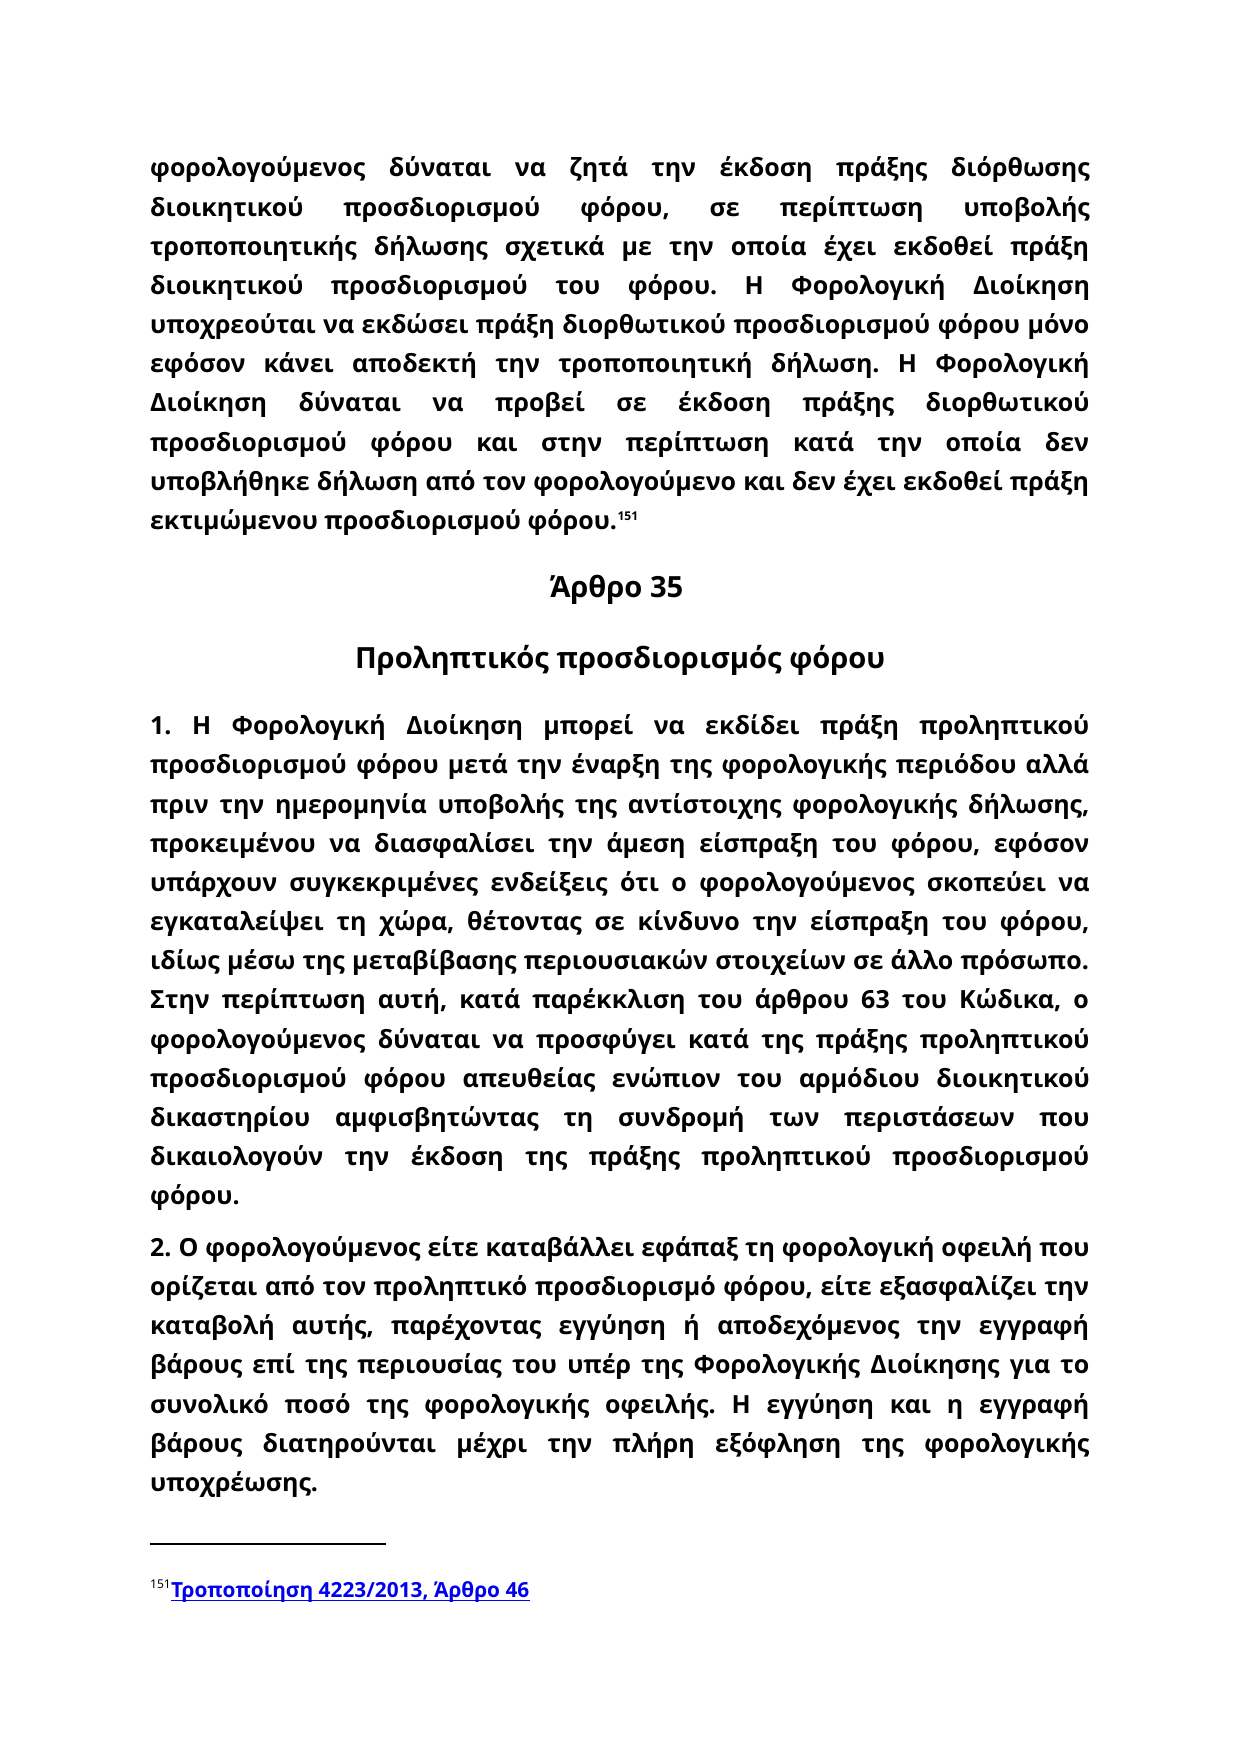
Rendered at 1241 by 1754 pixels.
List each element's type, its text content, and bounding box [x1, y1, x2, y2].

text Τροποποίηση 4223/2013, Άρθρο 46 [150, 1576, 1090, 1604]
subtitle Προληπτικός προσδιορισμός φόρου [150, 637, 1090, 677]
subtitle Άρθρο 35 [150, 567, 1090, 606]
text φορολογούμενος δύναται να ζητά την έκδοση πράξης διόρθωσης διοικητικού προσδιορισμού φόρου, σε περίπτωση υποβολής τροποποιητικής δήλωσης σχετικά με την οποία έχει εκδοθεί πράξη διοικητικού προσδιορισμού του φόρου. Η Φορολογική Διοίκηση υποχρεούται να εκδώσει πράξη διορθωτικού προσδιορισμού φόρου μόνο εφόσον κάνει αποδεκτή την τροποποιητική δήλωση. Η Φορολογική Διοίκηση δύναται να προβεί σε έκδοση πράξης διορθωτικού προσδιορισμού φόρου και στην περίπτωση κατά την οποία δεν υποβλήθηκε δήλωση από τον φορολογούμενο και δεν έχει εκδοθεί πράξη εκτιμώμενου προσδιορισμού φόρου. [150, 150, 1090, 537]
text 1. Η Φορολογική Διοίκηση μπορεί να εκδίδει πράξη προληπτικού προσδιορισμού φόρου μετά την έναρξη της φορολογικής περιόδου αλλά πριν την ημερομηνία υποβολής της αντίστοιχης φορολογικής δήλωσης, προκειμένου να διασφαλίσει την άμεση είσπραξη του φόρου, εφόσον υπάρχουν συγκεκριμένες ενδείξεις ότι ο φορολογούμενος σκοπεύει να εγκαταλείψει τη χώρα, θέτοντας σε κίνδυνο την είσπραξη του φόρου, ιδίως μέσω της μεταβίβασης περιουσιακών στοιχείων σε άλλο πρόσωπο. Στην περίπτωση αυτή, κατά παρέκκλιση του άρθρου 63 του Κώδικα, ο φορολογούμενος δύναται να προσφύγει κατά της πράξης προληπτικού προσδιορισμού φόρου απευθείας ενώπιον του αρμόδιου διοικητικού δικαστηρίου αμφισβητώντας τη συνδρομή των περιστάσεων που δικαιολογούν την έκδοση της πράξης προληπτικού προσδιορισμού φόρου. [150, 708, 1090, 1212]
text 2. Ο φορολογούμενος είτε καταβάλλει εφάπαξ τη φορολογική οφειλή που ορίζεται από τον προληπτικό προσδιορισμό φόρου, είτε εξασφαλίζει την καταβολή αυτής, παρέχοντας εγγύηση ή αποδεχόμενος την εγγραφή βάρους επί της περιουσίας του υπέρ της Φορολογικής Διοίκησης για το συνολικό ποσό της φορολογικής οφειλής. Η εγγύηση και η εγγραφή βάρους διατηρούνται μέχρι την πλήρη εξόφληση της φορολογικής υποχρέωσης. [150, 1229, 1090, 1499]
